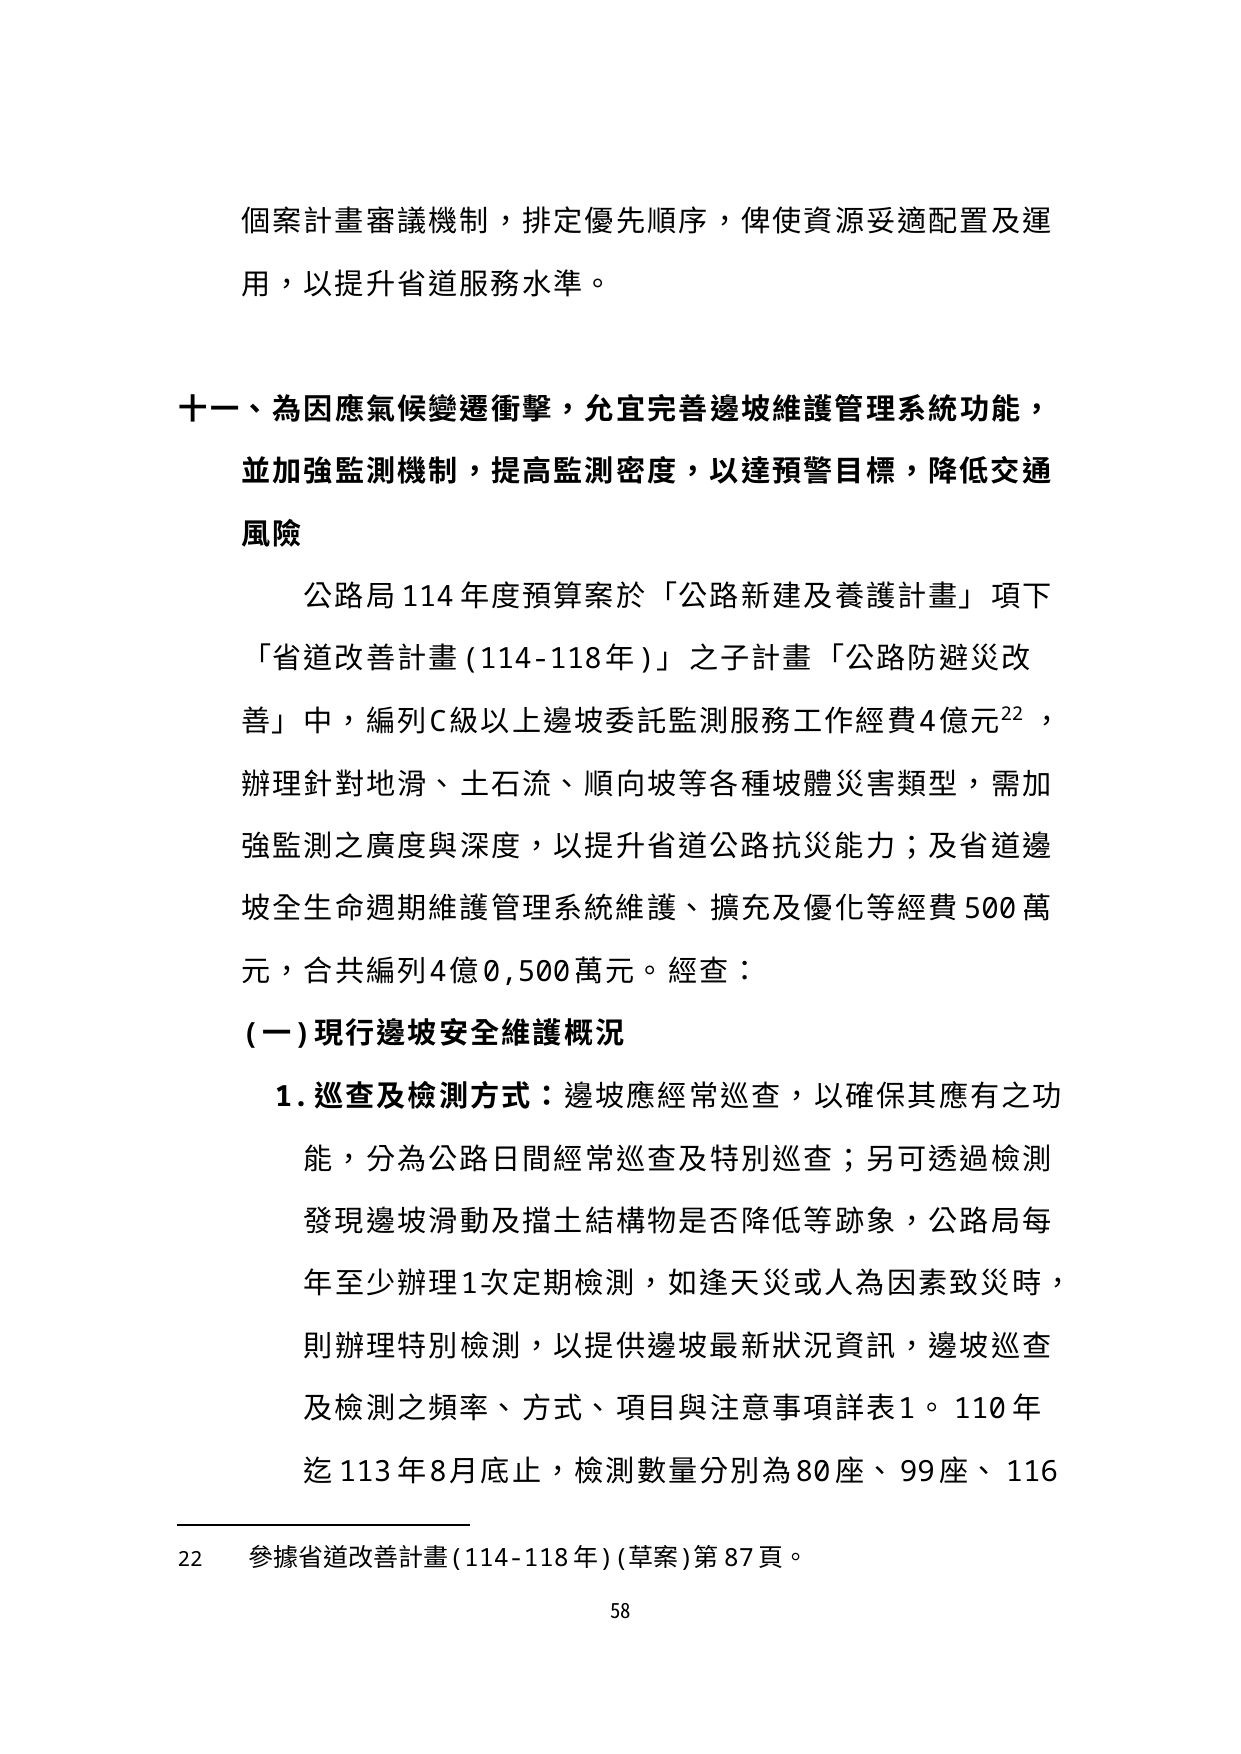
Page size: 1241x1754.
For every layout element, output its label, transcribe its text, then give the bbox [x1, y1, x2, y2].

subtitle (一)現行邊坡安全維護概況 [236, 990, 1063, 1052]
subtitle 十一、為因應氣候變遷衝擊，允宜完善邊坡維護管理系統功能，並加強監測機制，提高監測密度，以達預警目標，降低交通風險 [177, 365, 1063, 552]
text 個案計畫審議機制，排定優先順序，俾使資源妥適配置及運用，以提升省道服務水準。 [236, 177, 1063, 302]
text 參據省道改善計畫(114-118年)(草案)第87頁。 [177, 1525, 1063, 1577]
text 1.巡查及檢測方式：邊坡應經常巡查，以確保其應有之功能，分為公路日間經常巡查及特別巡查；另可透過檢測發現邊坡滑動及擋土結構物是否降低等跡象，公路局每年至少辦理1次定期檢測，如逢天災或人為因素致災時，則辦理特別檢測，以提供邊坡最新狀況資訊，邊坡巡查及檢測之頻率、方式、項目與注意事項詳表1。110年迄113年8月底止，檢測數量分別為80座、99座、116座及113座，呈成長之趨勢(詳表4)。 [266, 1052, 1063, 1490]
text 公路局114年度預算案於「公路新建及養護計畫」項下「省道改善計畫(114-118年)」之子計畫「公路防避災改善」中，編列C級以上邊坡委託監測服務工作經費4億元，辦理針對地滑、土石流、順向坡等各種坡體災害類型，需加強監測之廣度與深度，以提升省道公路抗災能力；及省道邊坡全生命週期維護管理系統維護、擴充及優化等經費500萬元，合共編列4億0,500萬元。經查： [236, 552, 1063, 990]
